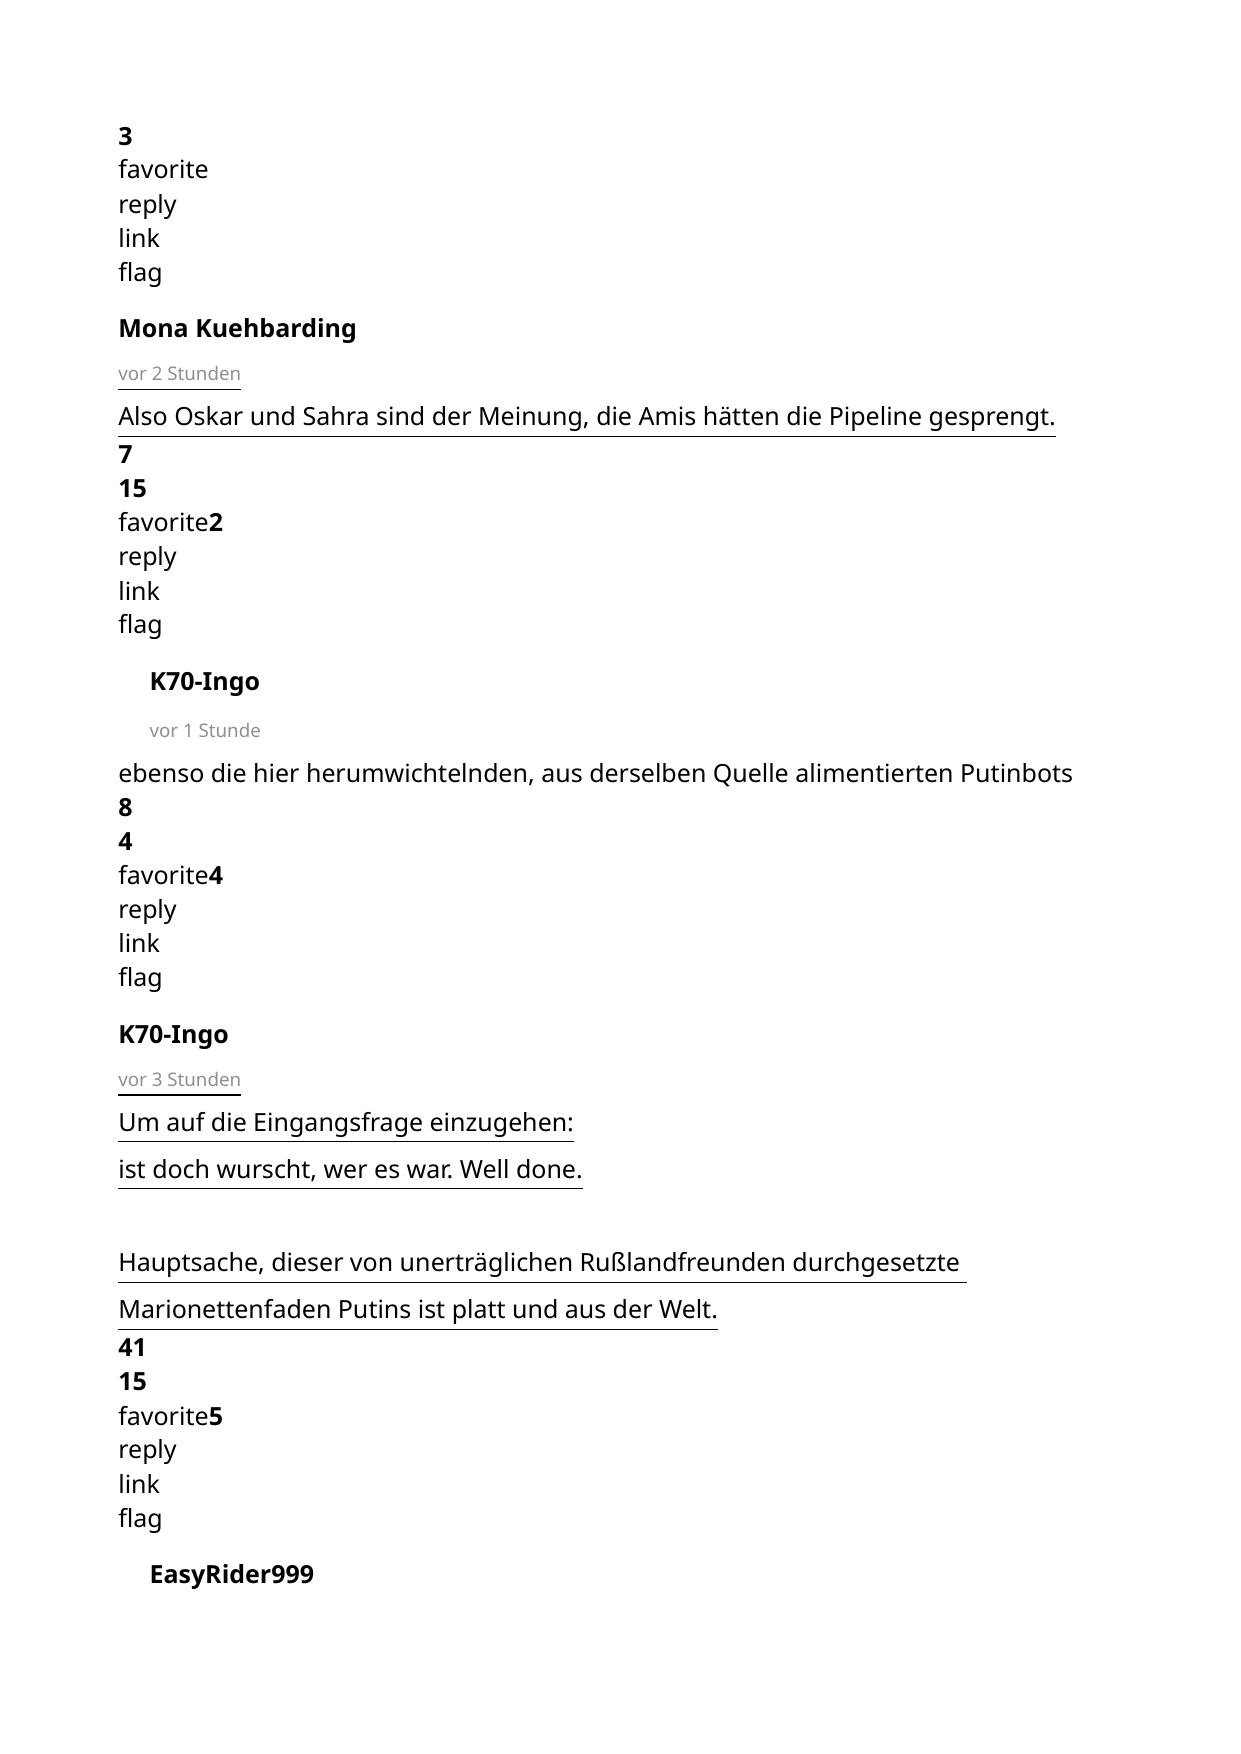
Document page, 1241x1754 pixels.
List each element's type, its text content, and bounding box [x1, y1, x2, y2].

text Also Oskar und Sahra sind der Meinung, die Amis hätten die Pipeline gesprengt. [118, 390, 1122, 437]
text K70-Ingo [118, 1010, 1114, 1050]
text 3 [118, 118, 1122, 152]
text flag [118, 1500, 1122, 1534]
text link [118, 926, 1122, 960]
text vor 1 Stunde [149, 713, 1122, 743]
text 15 [118, 1364, 1122, 1398]
text 15 [118, 471, 1122, 505]
text favorite2 [118, 505, 1122, 539]
text flag [118, 607, 1122, 641]
text 8 [118, 790, 1122, 824]
text 7 [118, 437, 1122, 471]
text vor 2 Stunden [118, 360, 1122, 390]
text Mona Kuehbarding [118, 304, 1114, 345]
text reply [118, 892, 1122, 926]
text flag [118, 254, 1122, 288]
text ebenso die hier herumwichtelnden, aus derselben Quelle alimentierten Putinbots [118, 743, 1122, 790]
text reply [118, 1432, 1122, 1466]
text link [118, 1466, 1122, 1500]
text favorite [118, 152, 1122, 186]
text 4 [118, 824, 1122, 858]
text K70-Ingo [149, 657, 1114, 697]
text 41 [118, 1330, 1122, 1364]
text reply [118, 186, 1122, 220]
text vor 3 Stunden [118, 1066, 1122, 1096]
text favorite5 [118, 1398, 1122, 1432]
text flag [118, 960, 1122, 994]
text Um auf die Eingangsfrage einzugehen: ist doch wurscht, wer es war. Well done. Hauptsache, dieser von unerträglichen Rußlandfreunden durchgesetzte Marionettenfaden Putins ist platt und aus der Welt. [118, 1096, 1122, 1330]
text EasyRider999 [149, 1550, 1114, 1591]
text link [118, 573, 1122, 607]
text reply [118, 539, 1122, 573]
text link [118, 220, 1122, 254]
text favorite4 [118, 858, 1122, 892]
